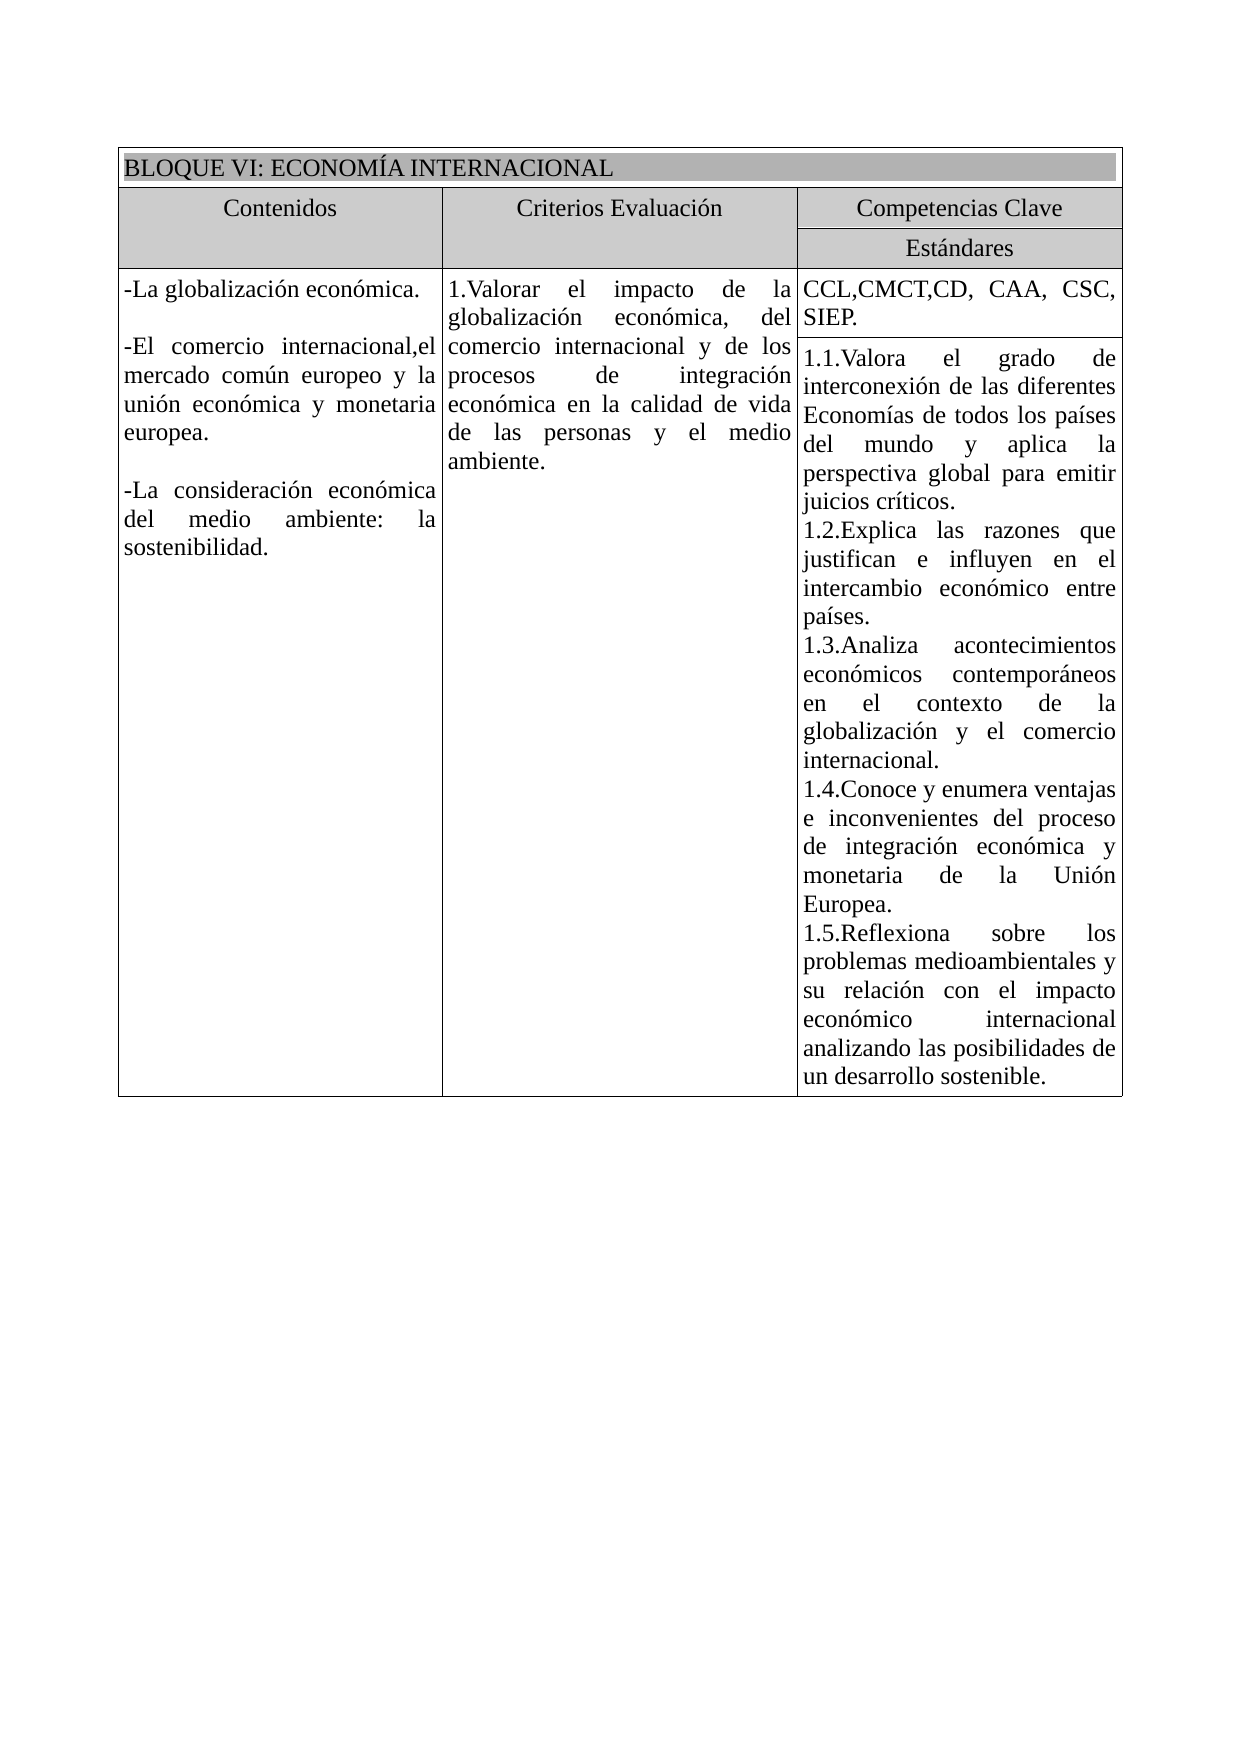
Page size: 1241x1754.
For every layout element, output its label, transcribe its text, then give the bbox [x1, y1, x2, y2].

table_cell -La globalización económica. -El comercio internacional,el mercado común europeo y la unión económica y monetaria europea. -La consideración económica del medio ambiente: la sostenibilidad. [119, 269, 442, 1096]
table_cell Competencias Clave [798, 188, 1122, 227]
table_header BLOQUE VI: ECONOMÍA INTERNACIONAL [119, 148, 1122, 187]
table_cell CCL,CMCT,CD, CAA, CSC, SIEP. [798, 269, 1122, 337]
table_cell Estándares [798, 229, 1122, 268]
table_cell 1.Valorar el impacto de la globalización económica, del comercio internacional y de los procesos de integración económica en la calidad de vida de las personas y el medio ambiente. [443, 269, 797, 1096]
table_cell 1.1.Valora el grado de interconexión de las diferentes Economías de todos los países del mundo y aplica la perspectiva global para emitir juicios críticos. 1.2.Explica las razones que justifican e influyen en el intercambio económico entre países. 1.3.Analiza acontecimientos económicos contemporáneos en el contexto de la globalización y el comercio internacional. 1.4.Conoce y enumera ventajas e inconvenientes del proceso de integración económica y monetaria de la Unión Europea. 1.5.Reflexiona sobre los problemas medioambientales y su relación con el impacto económico internacional analizando las posibilidades de un desarrollo sostenible. [798, 338, 1122, 1096]
table_cell Contenidos [119, 188, 442, 268]
table_cell Criterios Evaluación [443, 188, 797, 268]
